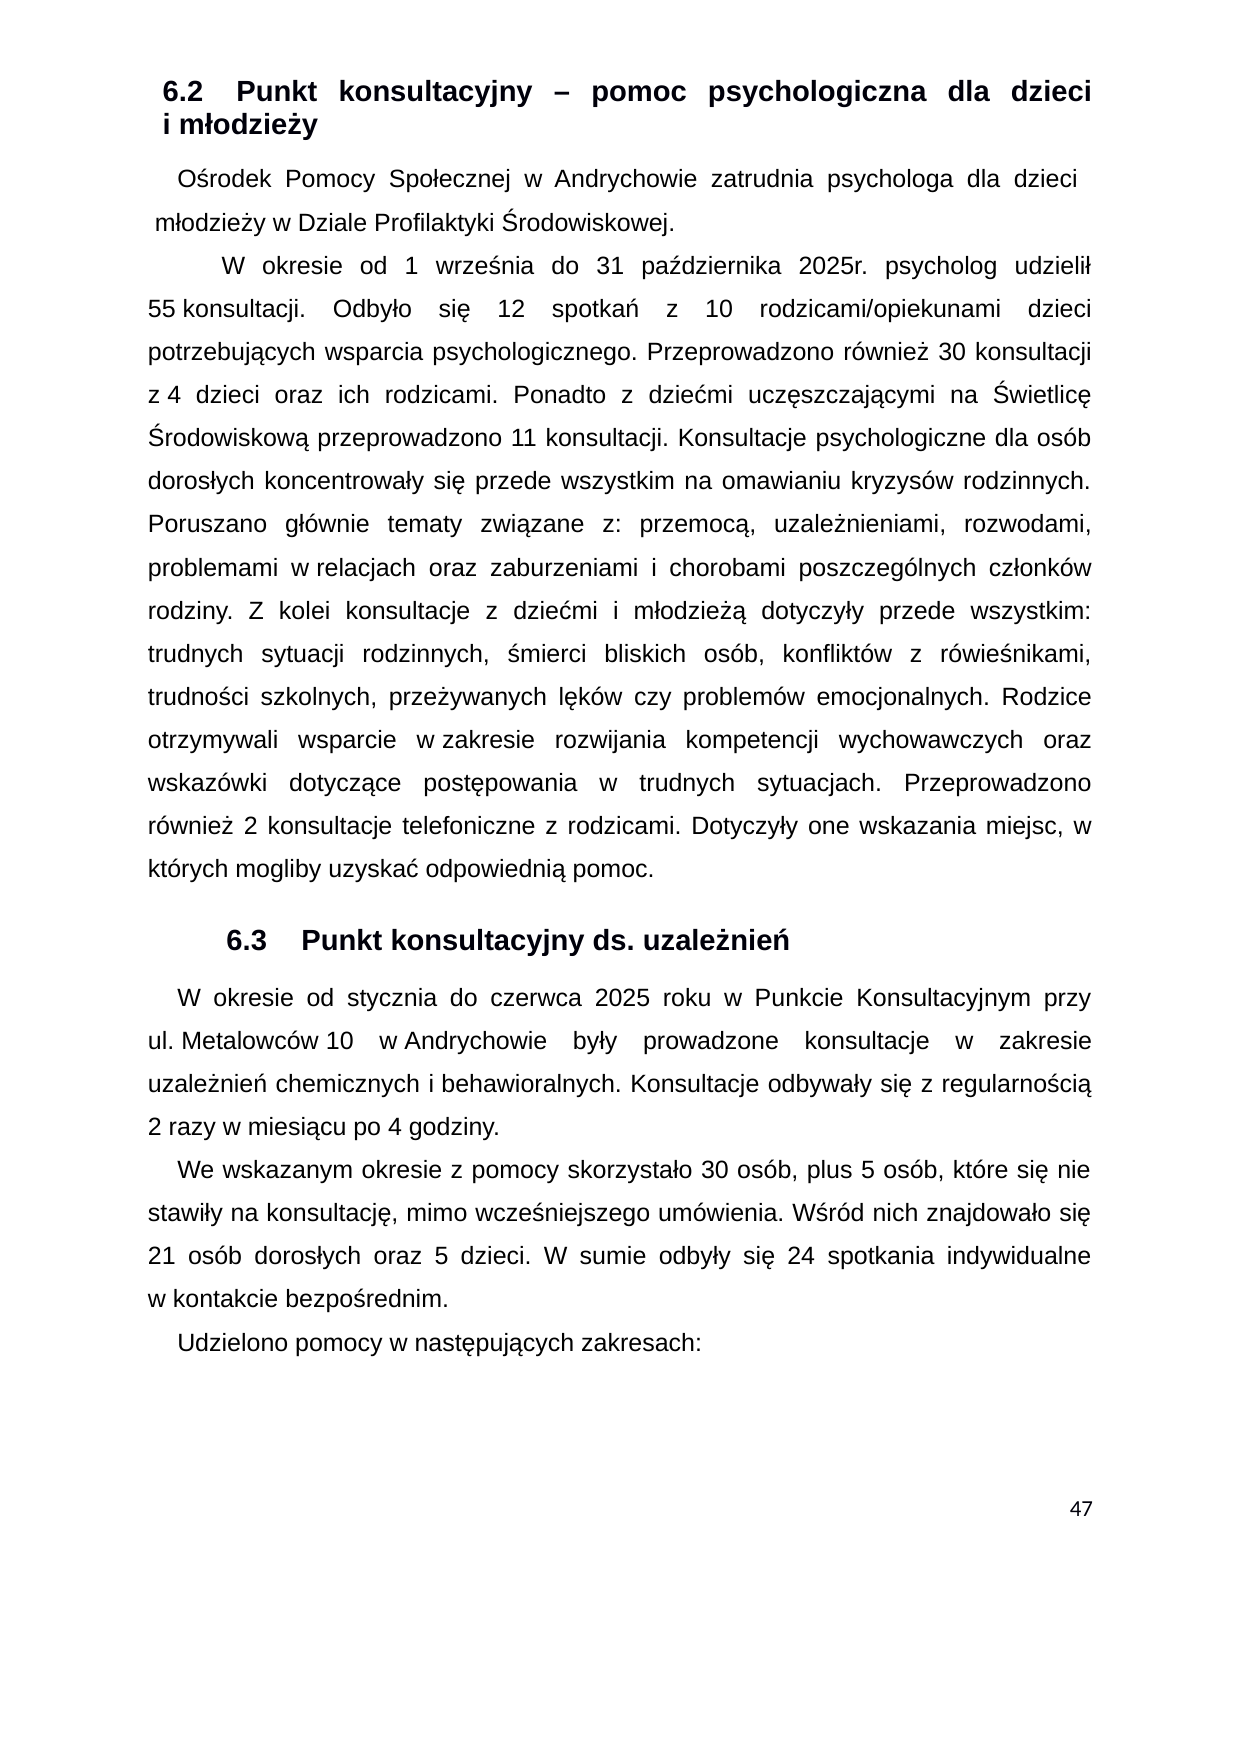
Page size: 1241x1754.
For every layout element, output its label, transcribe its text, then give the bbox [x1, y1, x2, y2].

list Punkt konsultacyjny ds. uzależnień [226, 923, 1093, 956]
text Ośrodek Pomocy Społecznej w Andrychowie zatrudnia psychologa dla dzieci młodzieży w Dziale Profilaktyki Środowiskowej. [148, 164, 1093, 236]
list Punkt konsultacyjny – pomoc psychologiczna dla dzieci i młodzieży [162, 74, 1093, 141]
text W okresie od stycznia do czerwca 2025 roku w Punkcie Konsultacyjnym przy ul. Metalowców 10 w Andrychowie były prowadzone konsultacje w zakresie uzależnień chemicznych i behawioralnych. Konsultacje odbywały się z regularnością 2 razy w miesiącu po 4 godziny. [148, 982, 1093, 1141]
text Udzielono pomocy w następujących zakresach: [148, 1327, 1093, 1356]
text W okresie od 1 września do 31 października 2025r. psycholog udzielił 55 konsultacji. Odbyło się 12 spotkań z 10 rodzicami/opiekunami dzieci potrzebujących wsparcia psychologicznego. Przeprowadzono również 30 konsultacji z 4 dzieci oraz ich rodzicami. Ponadto z dziećmi uczęszczającymi na Świetlicę Środowiskową przeprowadzono 11 konsultacji. Konsultacje psychologiczne dla osób dorosłych koncentrowały się przede wszystkim na omawianiu kryzysów rodzinnych. Poruszano głównie tematy związane z: przemocą, uzależnieniami, rozwodami, problemami w relacjach oraz zaburzeniami i chorobami poszczególnych członków rodziny. Z kolei konsultacje z dziećmi i młodzieżą dotyczyły przede wszystkim: trudnych sytuacji rodzinnych, śmierci bliskich osób, konfliktów z rówieśnikami, trudności szkolnych, przeżywanych lęków czy problemów emocjonalnych. Rodzice otrzymywali wsparcie w zakresie rozwijania kompetencji wychowawczych oraz wskazówki dotyczące postępowania w trudnych sytuacjach. Przeprowadzono również 2 konsultacje telefoniczne z rodzicami. Dotyczyły one wskazania miejsc, w których mogliby uzyskać odpowiednią pomoc. [148, 251, 1093, 883]
text We wskazanym okresie z pomocy skorzystało 30 osób, plus 5 osób, które się nie stawiły na konsultację, mimo wcześniejszego umówienia. Wśród nich znajdowało się 21 osób dorosłych oraz 5 dzieci. W sumie odbyły się 24 spotkania indywidualne w kontakcie bezpośrednim. [148, 1155, 1093, 1313]
